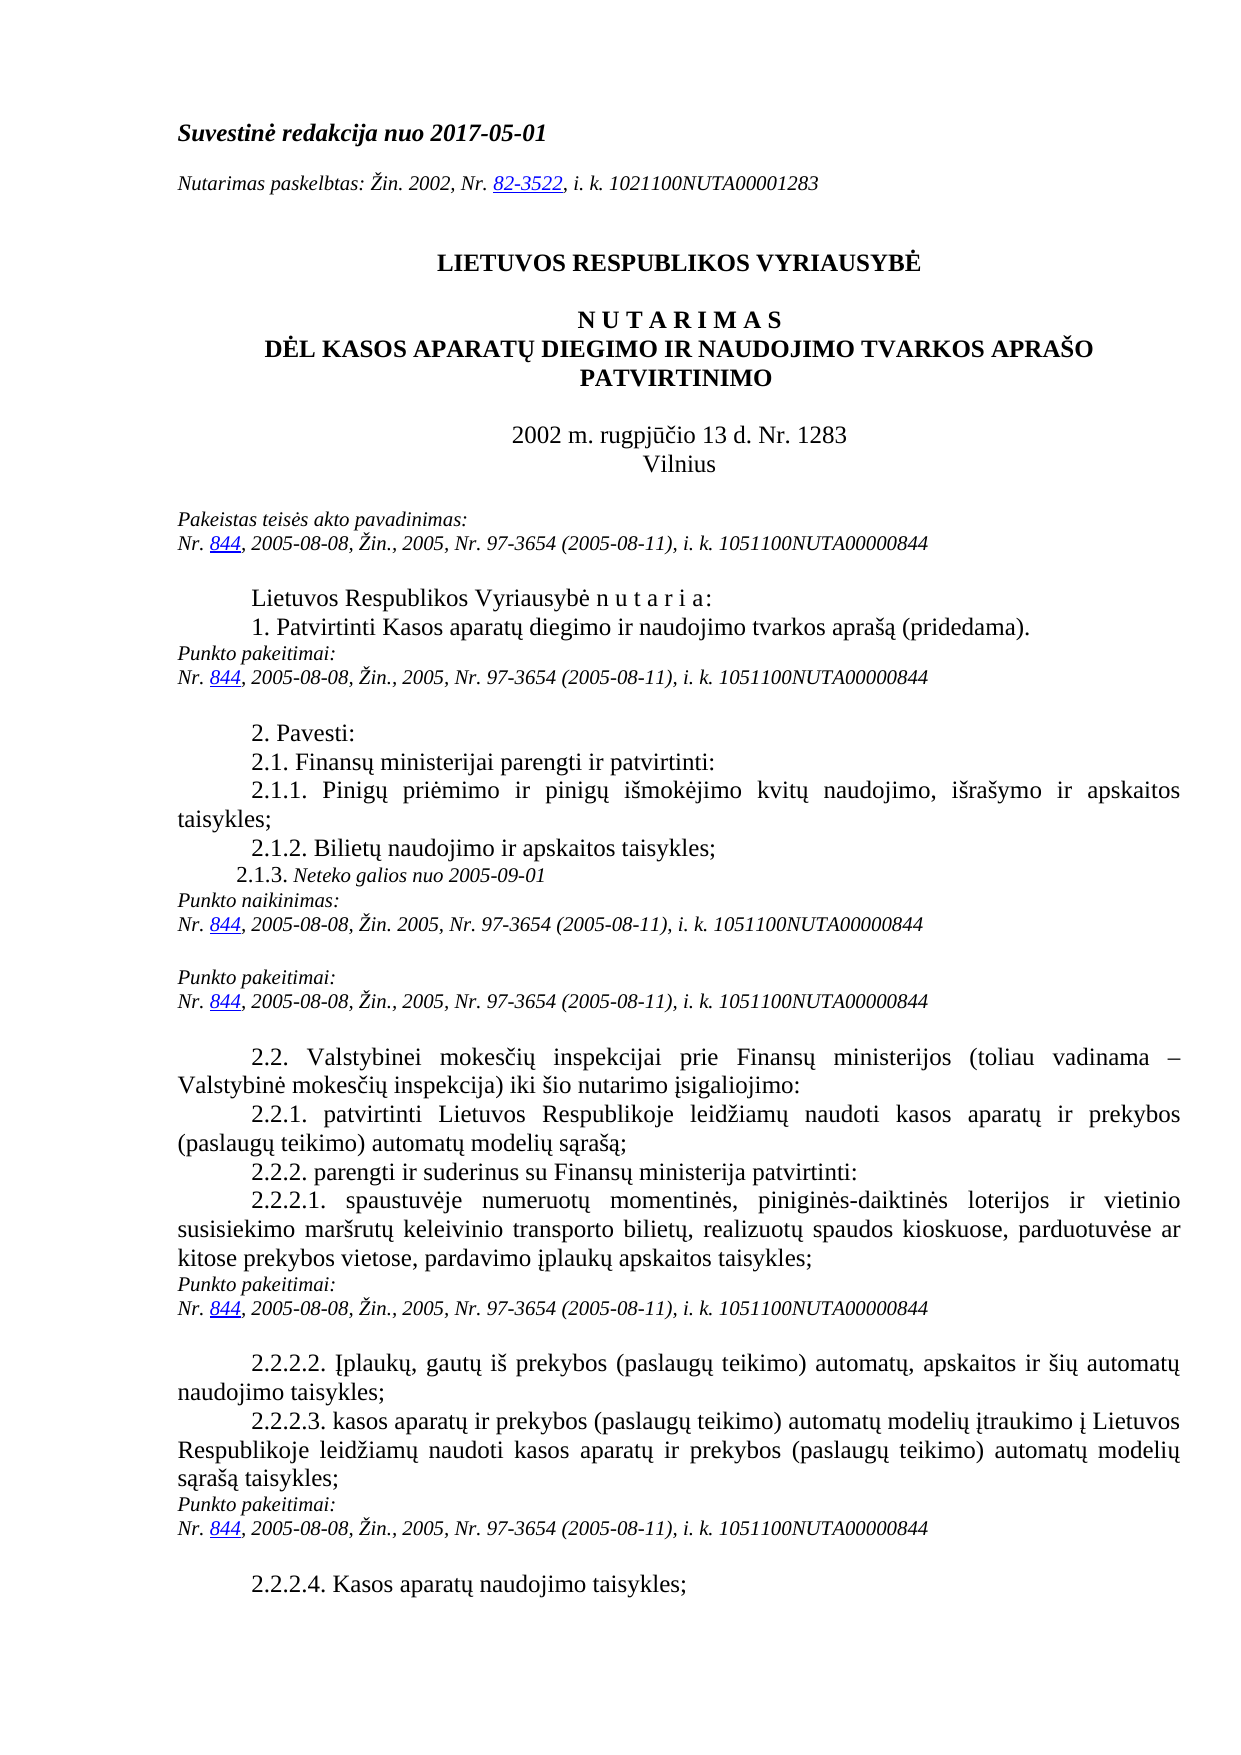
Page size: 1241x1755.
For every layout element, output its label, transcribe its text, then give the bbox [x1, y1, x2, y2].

text Punkto pakeitimai: [177, 965, 1181, 989]
text Suvestinė redakcija nuo 2017-05-01 [177, 118, 1181, 147]
text 2.2.2.3. kasos aparatų ir prekybos (paslaugų teikimo) automatų modelių įtraukimo į Lietuvos Respublikoje leidžiamų naudoti kasos aparatų ir prekybos (paslaugų teikimo) automatų modelių sąrašą taisykles; [177, 1406, 1181, 1492]
text 2.2.2.2. Įplaukų, gautų iš prekybos (paslaugų teikimo) automatų, apskaitos ir šių automatų naudojimo taisykles; [177, 1348, 1181, 1406]
text 1. Patvirtinti Kasos aparatų diegimo ir naudojimo tvarkos aprašą (pridedama). [177, 612, 1181, 641]
text Nr. 844, 2005-08-08, Žin., 2005, Nr. 97-3654 (2005-08-11), i. k. 1051100NUTA00000844 [177, 1296, 1181, 1320]
text 2.1. Finansų ministerijai parengti ir patvirtinti: [177, 747, 1181, 775]
text 2.2.2. parengti ir suderinus su Finansų ministerija patvirtinti: [177, 1157, 1181, 1185]
text 2.2.1. patvirtinti Lietuvos Respublikoje leidžiamų naudoti kasos aparatų ir prekybos (paslaugų teikimo) automatų modelių sąrašą; [177, 1099, 1181, 1157]
text Lietuvos Respublikos Vyriausybė nutaria: [177, 583, 1181, 612]
text Nr. 844, 2005-08-08, Žin., 2005, Nr. 97-3654 (2005-08-11), i. k. 1051100NUTA00000844 [177, 1516, 1181, 1540]
text Punkto naikinimas: [177, 888, 1181, 912]
text DĖL KASOS APARATŲ DIEGIMO IR NAUDOJIMO TVARKOS APRAŠO PATVIRTINIMO [177, 334, 1181, 392]
text 2002 m. rugpjūčio 13 d. Nr. 1283 [177, 420, 1181, 449]
text 2. Pavesti: [177, 718, 1181, 747]
text Vilnius [177, 449, 1181, 478]
text Punkto pakeitimai: [177, 1272, 1181, 1296]
text 2.2. Valstybinei mokesčių inspekcijai prie Finansų ministerijos (toliau vadinama – Valstybinė mokesčių inspekcija) iki šio nutarimo įsigaliojimo: [177, 1042, 1181, 1099]
text Nutarimas paskelbtas: Žin. 2002, Nr. 82-3522, i. k. 1021100NUTA00001283 [177, 171, 1181, 195]
text 2.2.2.4. Kasos aparatų naudojimo taisykles; [177, 1569, 1181, 1598]
text 2.2.2.1. spaustuvėje numeruotų momentinės, piniginės-daiktinės loterijos ir vietinio susisiekimo maršrutų keleivinio transporto bilietų, realizuotų spaudos kioskuose, parduotuvėse ar kitose prekybos vietose, pardavimo įplaukų apskaitos taisykles; [177, 1185, 1181, 1272]
text N U T A R I M A S [177, 305, 1181, 334]
text Nr. 844, 2005-08-08, Žin., 2005, Nr. 97-3654 (2005-08-11), i. k. 1051100NUTA00000844 [177, 665, 1181, 689]
text 2.1.1. Pinigų priėmimo ir pinigų išmokėjimo kvitų naudojimo, išrašymo ir apskaitos taisykles; [177, 775, 1181, 833]
text 2.1.2. Bilietų naudojimo ir apskaitos taisykles; [177, 833, 1181, 862]
text Nr. 844, 2005-08-08, Žin., 2005, Nr. 97-3654 (2005-08-11), i. k. 1051100NUTA00000844 [177, 989, 1181, 1013]
text Nr. 844, 2005-08-08, Žin. 2005, Nr. 97-3654 (2005-08-11), i. k. 1051100NUTA00000844 [177, 912, 1181, 936]
text Pakeistas teisės akto pavadinimas: [177, 507, 1181, 531]
text Punkto pakeitimai: [177, 641, 1181, 665]
text 2.1.3. Neteko galios nuo 2005-09-01 [177, 862, 1181, 888]
text Punkto pakeitimai: [177, 1492, 1181, 1516]
text Nr. 844, 2005-08-08, Žin., 2005, Nr. 97-3654 (2005-08-11), i. k. 1051100NUTA00000844 [177, 531, 1181, 555]
text LIETUVOS RESPUBLIKOS VYRIAUSYBĖ [177, 248, 1181, 277]
